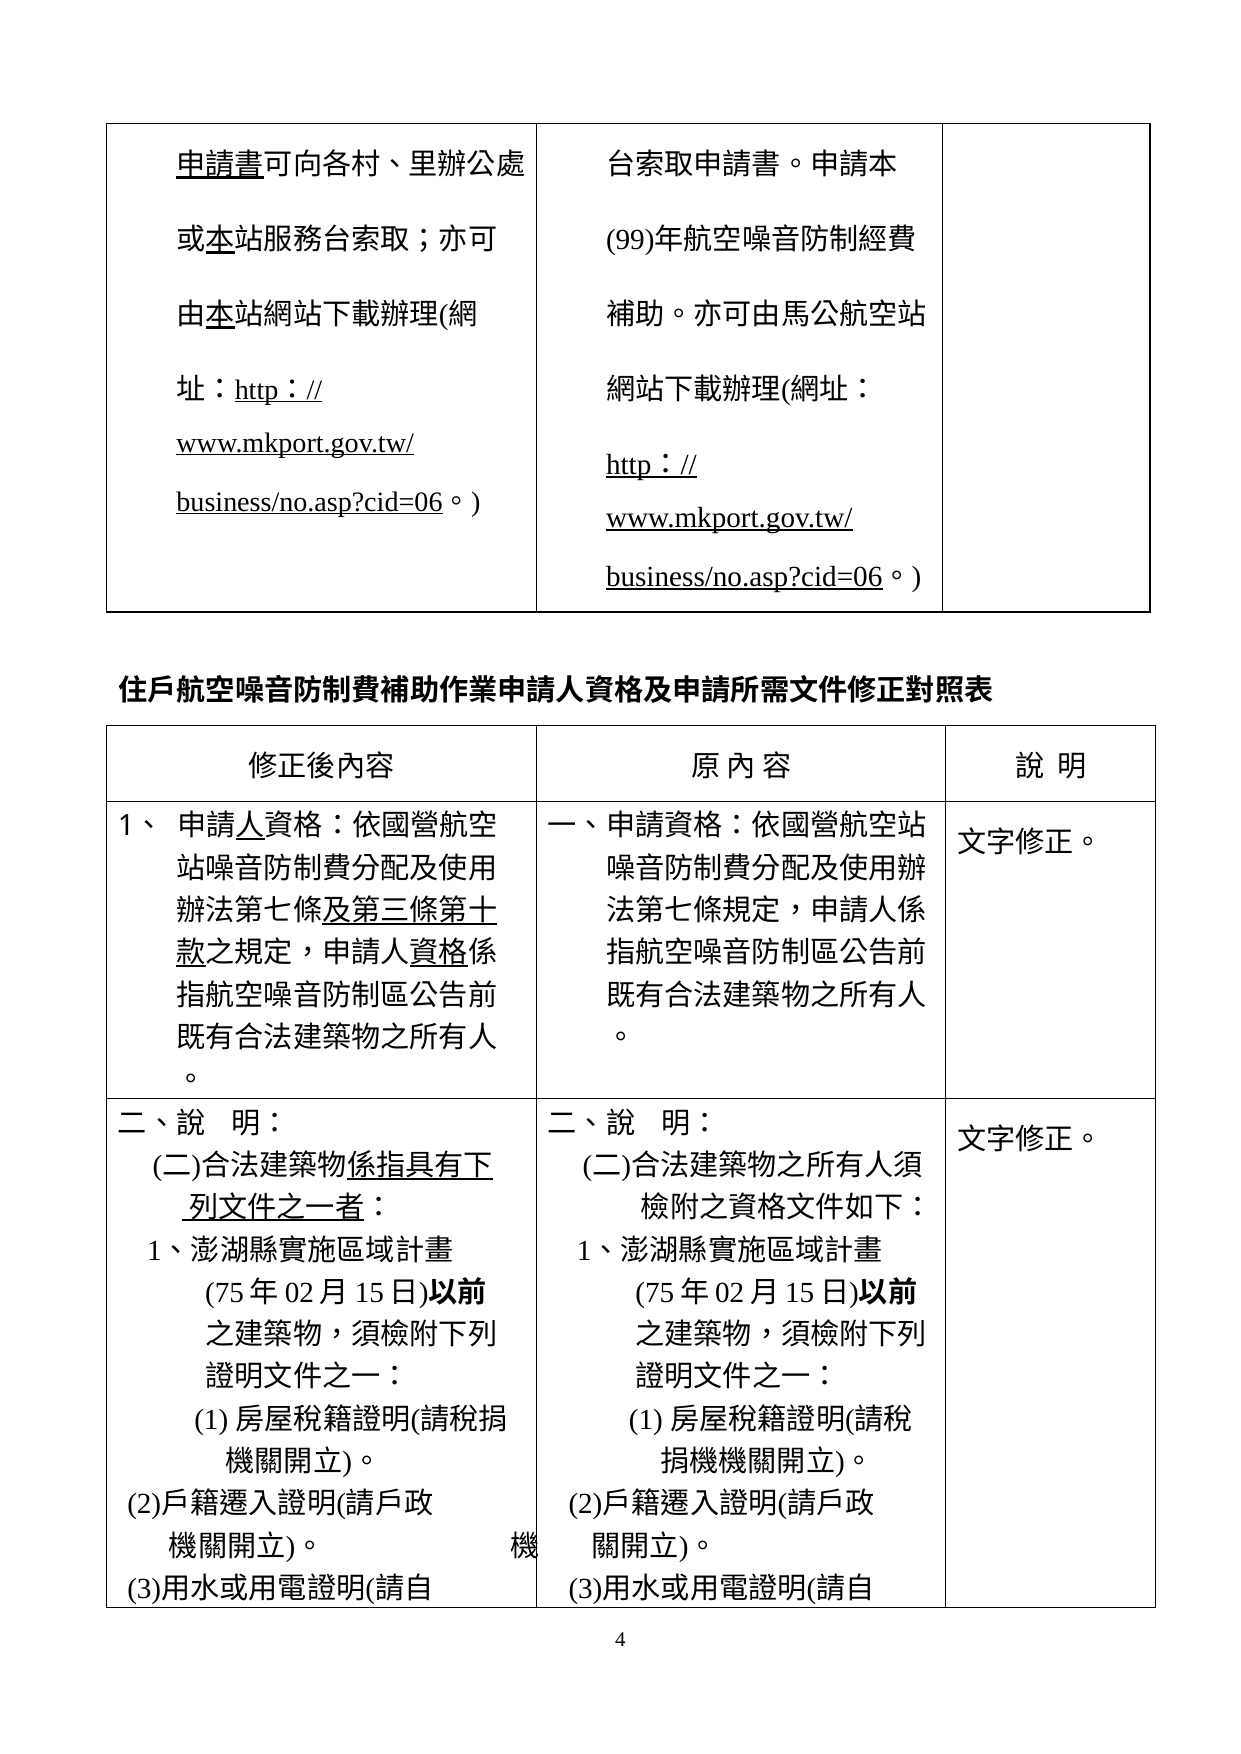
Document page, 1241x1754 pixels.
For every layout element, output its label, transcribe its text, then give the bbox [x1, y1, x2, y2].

table_header 修正後內容 [107, 726, 536, 801]
table_cell 二、說 明： (二)合法建築物之所有人須檢附之資格文件如下： 1、澎湖縣實施區域計畫 (75年02月15日)以前 之建築物，須檢附下列 證明文件之一： 房屋稅籍證明(請稅捐機機關開立)。 (2)戶籍遷入證明(請戶政 機 關開立)。 (3)用水或用電證明(請自 來水公司或台電公司 開立)。 ◎上述證明文件中，檢附戶籍遷入證明或用水或用電證明者，須檢附房屋稅籍證明文件(含建築物所有人姓名及面積資料)，以確認申請人為該建築物所有人。 2、澎湖縣實施區域計畫(75年02月15日)以後之建築物，須檢附下列證明文件之一： (1)建築物登記謄本。 (2)建築物所有權狀。 (3)建築物使用執照。 ◎上述證明文件中，如資 料登載不全，須檢附房 屋稅籍證明文件，以確 認申請人為該建築物 所有人。 ◎證明文件須包括建築物所有人姓名，建築物地址、面積，建築物完成日期、起課年月日及持份比例等資料。 [537, 1099, 945, 1607]
table_cell 二、說 明： (二)合法建築物係指具有下 列文件之一者： 1、澎湖縣實施區域計畫 (75年02月15日)以前 之建築物，須檢附下列 證明文件之一： 房屋稅籍證明(請稅捐機關開立)。 (2)戶籍遷入證明(請戶政 機關開立)。 (3)用水或用電證明(請自 來水公司或台電公司 開立)。 凡檢附戶籍遷入證明或用 水或用電證明者，須另檢附房屋稅籍證明文件(含建 築物所有人姓名及持分比 例、面積、建築物起課年 月等資料），以確認申請人 為該建築物所有人。 2、澎湖縣實施區域計畫(75年02月15日)以後之建 築物，須檢附下列證明文件之一： (1)建築物登記謄本。 (2)建築物所有權狀。 (3)建築物使用執照。 上述證明文件須包括建築物所有人姓名及持分比例 、建築物座落地址、面積 、建築物完成日期、起課 年月等資料。若資料登載不全者，應以其他文件補充證明。 [107, 1099, 536, 1607]
table_cell 一、申請資格：依國營航空站噪音防制費分配及使用辦法第七條規定，申請人係指航空噪音防制區公告前既有合法建築物之所有人 。 [537, 802, 945, 1098]
table_cell 文字修正。 [946, 1099, 1155, 1607]
table_cell [943, 124, 1149, 611]
text 住戶航空噪音防制費補助作業申請人資格及申請所需文件修正對照表 [118, 650, 1122, 725]
table_header 說 明 [946, 726, 1155, 801]
table_header 原 內 容 [537, 726, 945, 801]
table_cell 文字修正。 [946, 802, 1155, 1098]
table_cell 申請人資格：依國營航空 站噪音防制費分配及使用辦法第七條及第三條第十款之規定，申請人資格係 指航空噪音防制區公告前既有合法建築物之所有人 。 [107, 802, 536, 1098]
table_cell 台索取申請書。申請本(99)年航空噪音防制經費補助。亦可由馬公航空站網站下載辦理(網址：http：//www.mkport.gov.tw/business/no.asp?cid=06。) [537, 124, 942, 611]
table_cell 申請書可向各村、里辦公處或本站服務台索取；亦可由本站網站下載辦理(網址：http：//www.mkport.gov.tw/business/no.asp?cid=06。) [107, 124, 536, 611]
